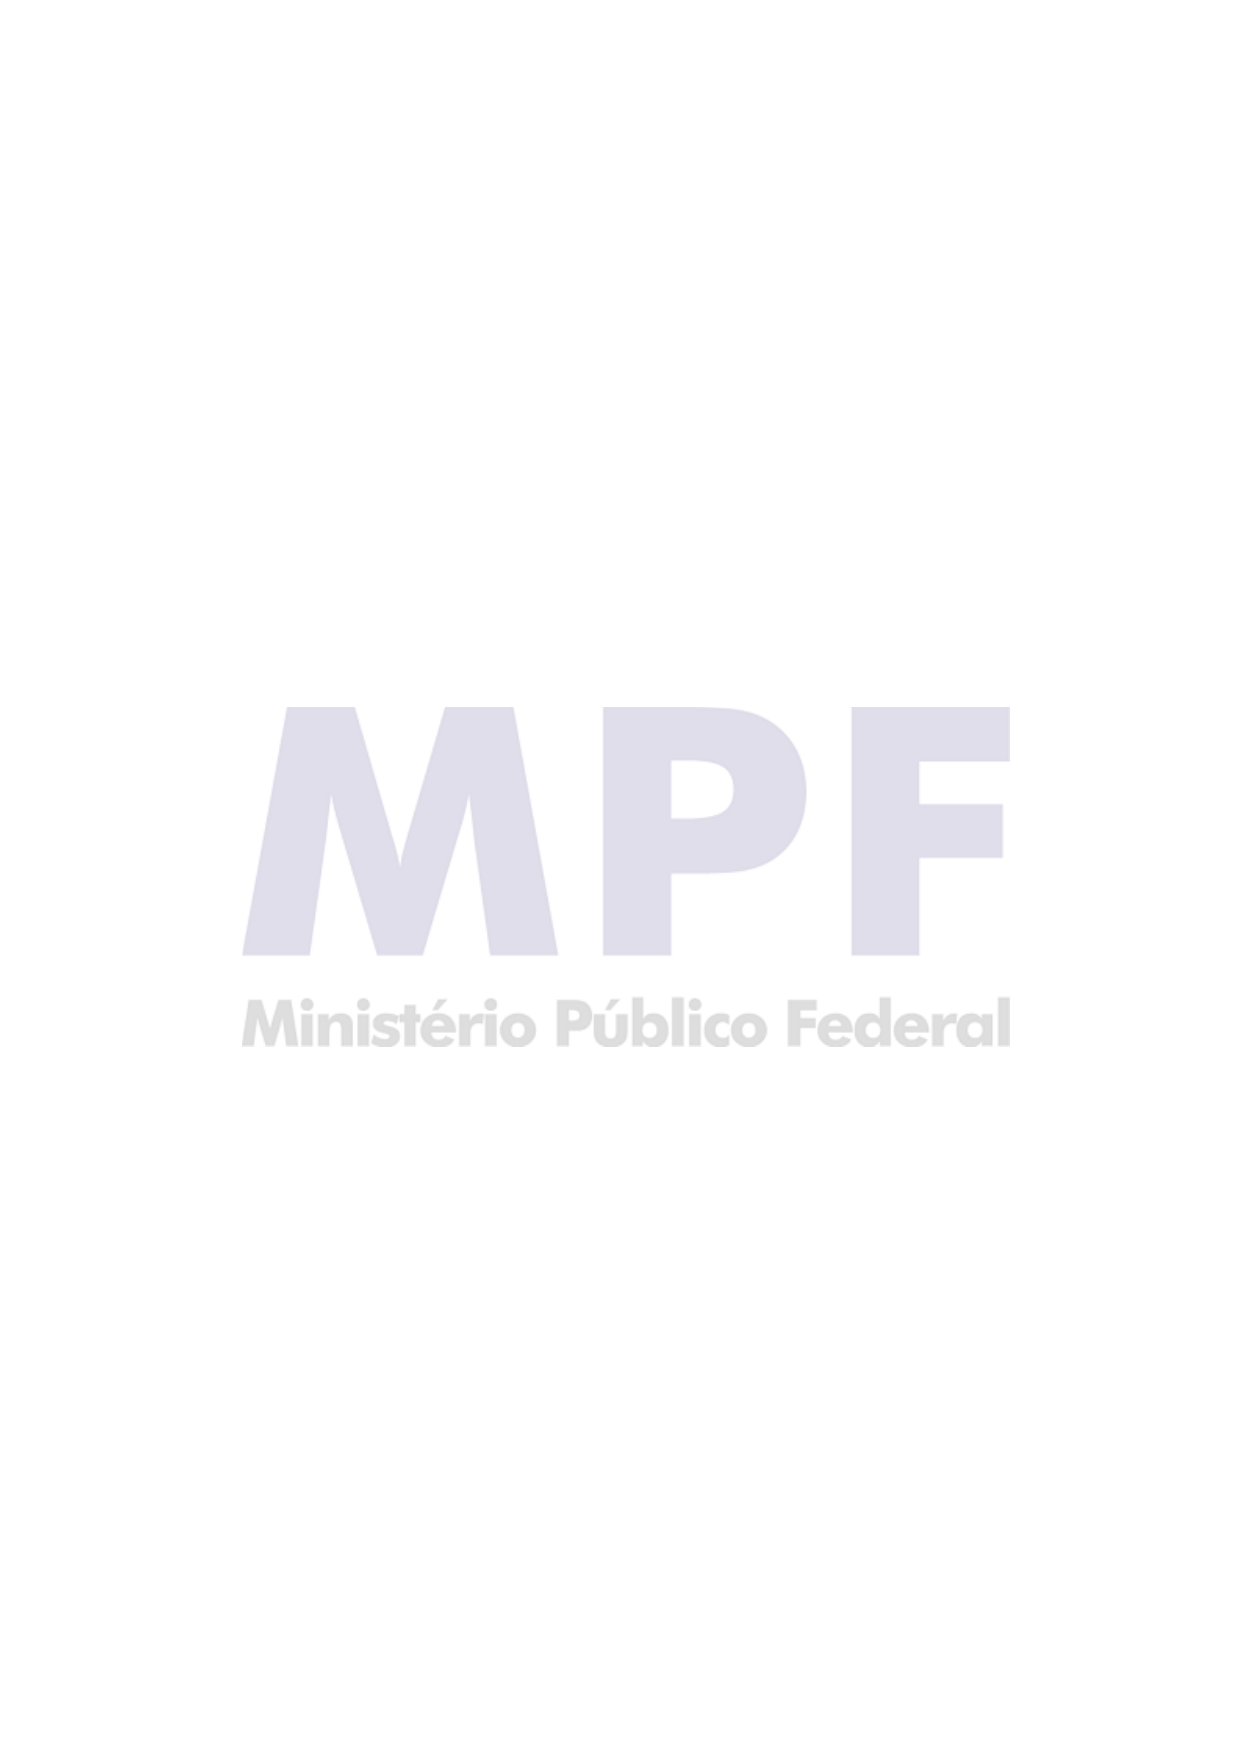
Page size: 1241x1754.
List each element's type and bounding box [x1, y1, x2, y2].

picture [242, 707, 1010, 1047]
